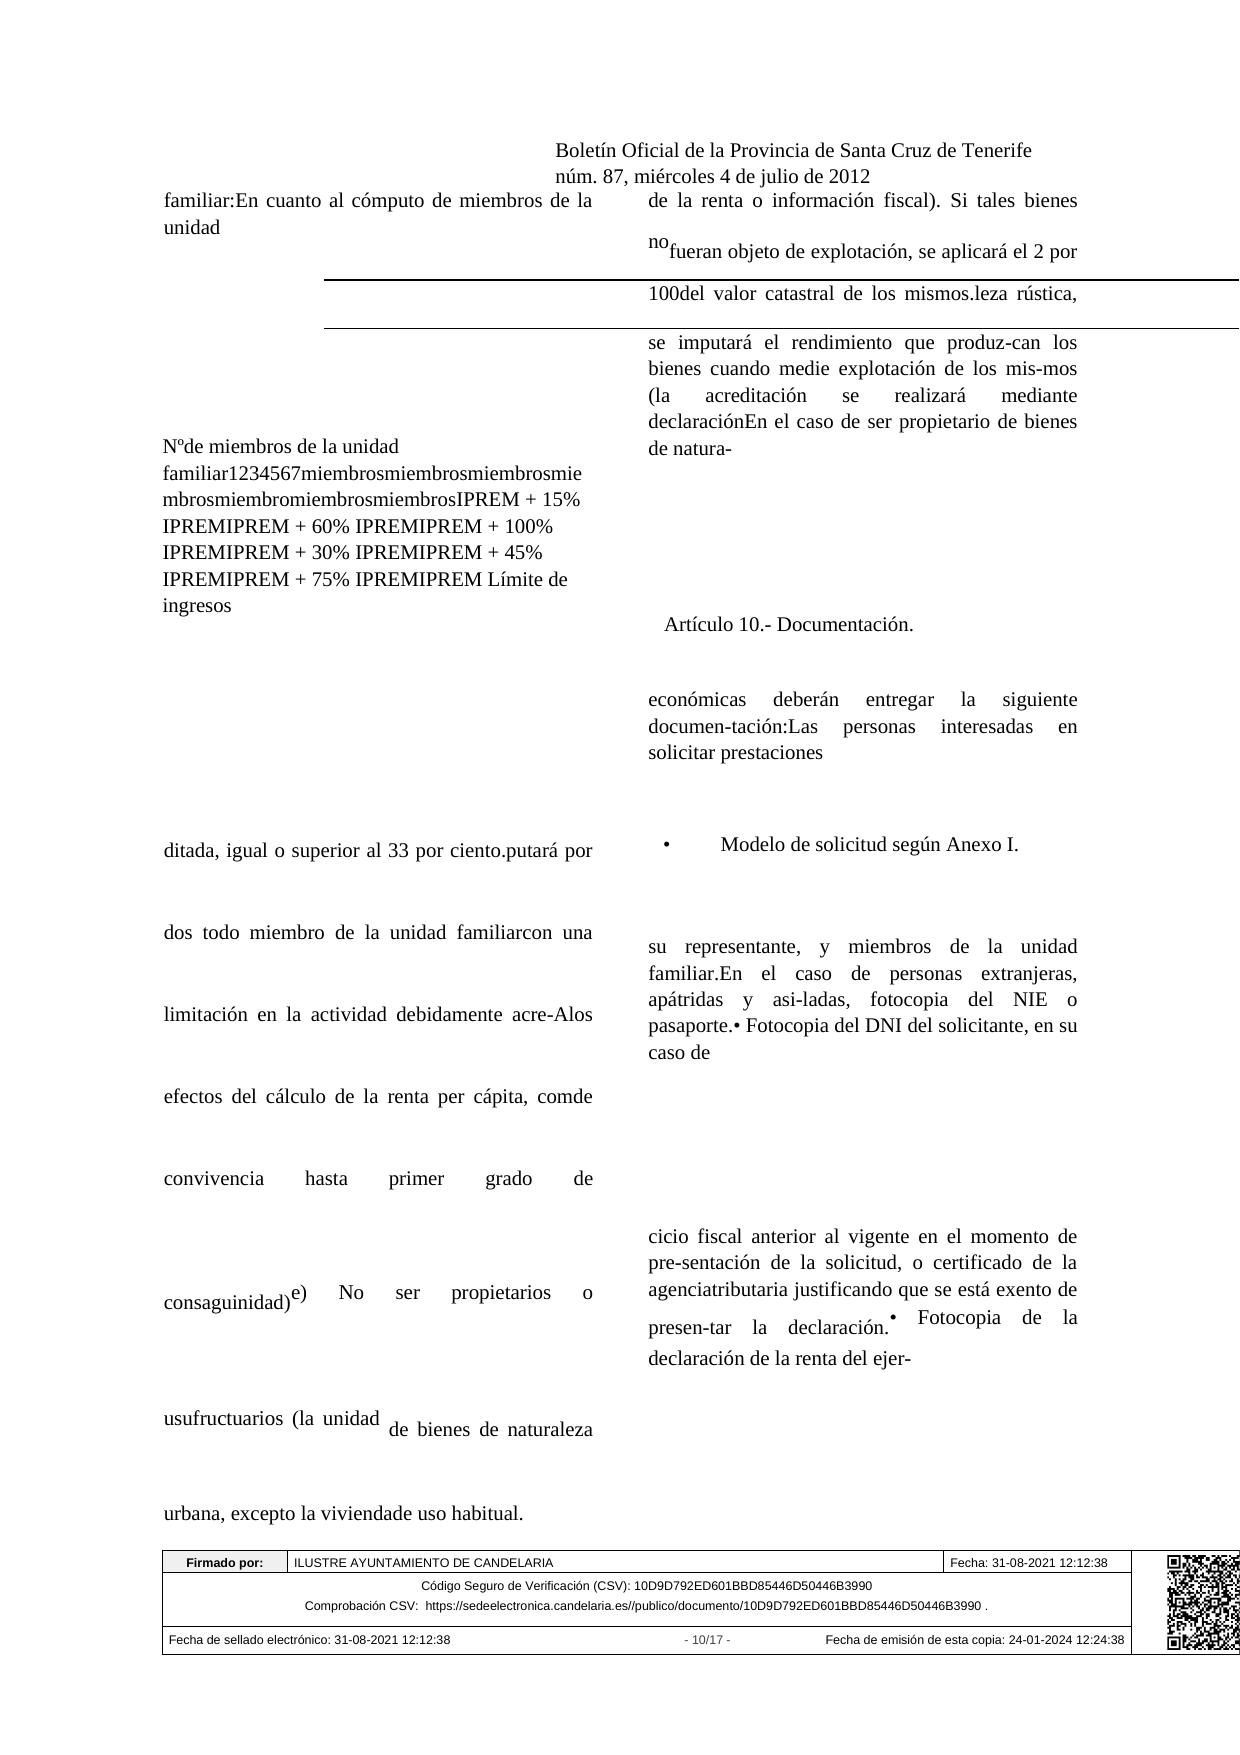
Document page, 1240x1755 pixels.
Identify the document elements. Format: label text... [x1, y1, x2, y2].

text ditada, igual o superior al 33 por ciento.putará por dos todo miembro de la unidad familiarcon una limitación en la actividad debidamente acre-Alos efectos del cálculo de la renta per cápita, comde convivencia hasta primer grado de consaguinidad)e) No ser propietarios o usufructuarios (la unidad de bienes de naturaleza urbana, excepto la viviendade uso habitual. [163, 838, 593, 1525]
text económicas deberán entregar la siguiente documen-tación:Las personas interesadas en solicitar prestaciones [648, 687, 1078, 764]
text cicio fiscal anterior al vigente en el momento de pre-sentación de la solicitud, o certificado de la agenciatributaria justificando que se está exento de presen-tar la declaración.• Fotocopia de la declaración de la renta del ejer- [648, 1224, 1078, 1382]
text su representante, y miembros de la unidad familiar.En el caso de personas extranjeras, apátridas y asi-ladas, fotocopia del NIE o pasaporte.• Fotocopia del DNI del solicitante, en su caso de [648, 934, 1078, 1064]
text familiar:En cuanto al cómputo de miembros de la unidad [163, 188, 593, 239]
list Modelo de solicitud según Anexo I. [647, 832, 1078, 856]
text se imputará el rendimiento que produz-can los bienes cuando medie explotación de los mis-mos (la acreditación se realizará mediante declaraciónEn el caso de ser propietario de bienes de natura- [648, 329, 1078, 459]
text Artículo 10.- Documentación. [664, 612, 1078, 636]
text Nºde miembros de la unidad familiar1234567miembrosmiembrosmiembrosmiembrosmiembromiembrosmiembros IPREM + 15% IPREMIPREM + 60% IPREMIPREM + 100% IPREMIPREM + 30% IPREMIPREM + 45% IPREMIPREM + 75% IPREMIPREM Límite de ingresos [162, 434, 593, 617]
text 100del valor catastral de los mismos.leza rústica, [648, 281, 1078, 328]
text de la renta o información fiscal). Si tales bienes nofueran objeto de explotación, se aplicará el 2 por [648, 188, 1078, 279]
